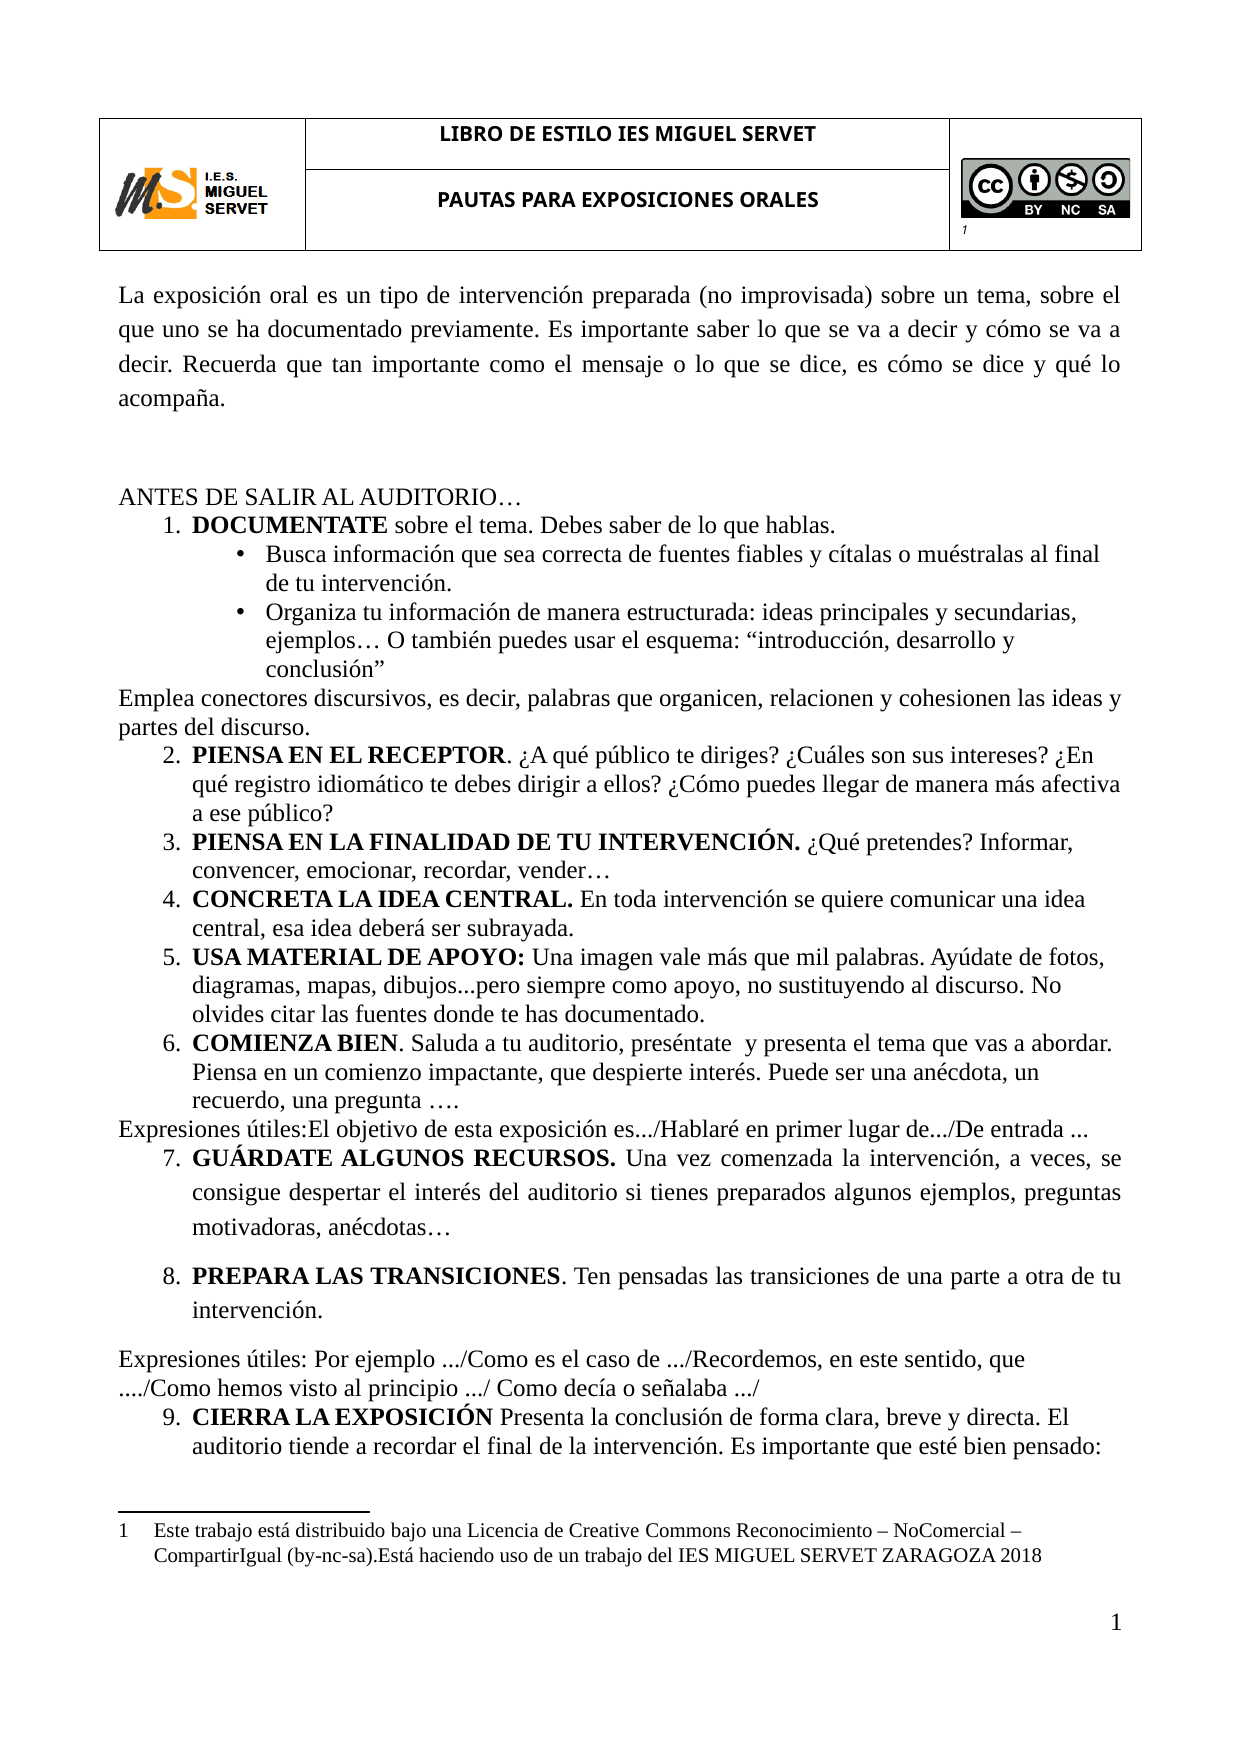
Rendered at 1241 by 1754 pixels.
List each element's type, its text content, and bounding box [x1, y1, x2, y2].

picture [961, 158, 1131, 218]
text ANTES DE SALIR AL AUDITORIO… [118, 482, 1122, 510]
list PIENSA EN LA FINALIDAD DE TU INTERVENCIÓN. ¿Qué pretendes? Informar, convencer, emocionar, recordar, vender… [162, 827, 1122, 884]
text Emplea conectores discursivos, es decir, palabras que organicen, relacionen y cohesionen las ideas y partes del discurso. [118, 683, 1122, 740]
list USA MATERIAL DE APOYO: Una imagen vale más que mil palabras. Ayúdate de fotos, diagramas, mapas, dibujos...pero siempre como apoyo, no sustituyendo al discurso. No olvides citar las fuentes donde te has documentado. [162, 942, 1122, 1028]
list COMIENZA BIEN. Saluda a tu auditorio, preséntate y presenta el tema que vas a abordar. Piensa en un comienzo impactante, que despierte interés. Puede ser una anécdota, un recuerdo, una pregunta …. [162, 1028, 1122, 1114]
table_cell PAUTAS PARA EXPOSICIONES ORALES [306, 170, 949, 250]
list PIENSA EN EL RECEPTOR. ¿A qué público te diriges? ¿Cuáles son sus intereses? ¿En qué registro idiomático te debes dirigir a ellos? ¿Cómo puedes llegar de manera más afectiva a ese público? [162, 740, 1122, 827]
list GUÁRDATE ALGUNOS RECURSOS. Una vez comenzada la intervención, a veces, se consigue despertar el interés del auditorio si tienes preparados algunos ejemplos, preguntas motivadoras, anécdotas… [162, 1143, 1122, 1241]
table_header [100, 119, 305, 250]
list DOCUMENTATE sobre el tema. Debes saber de lo que hablas. [162, 510, 1122, 539]
text Expresiones útiles:El objetivo de esta exposición es.../Hablaré en primer lugar de.../De entrada ... [118, 1114, 1122, 1143]
list PREPARA LAS TRANSICIONES. Ten pensadas las transiciones de una parte a otra de tu intervención. [162, 1261, 1122, 1324]
list Organiza tu información de manera estructurada: ideas principales y secundarias, ejemplos… O también puedes usar el esquema: “introducción, desarrollo y conclusión” [236, 597, 1122, 683]
table_header [950, 119, 1141, 250]
table_header LIBRO DE ESTILO IES MIGUEL SERVET [306, 119, 949, 168]
list CONCRETA LA IDEA CENTRAL. En toda intervención se quiere comunicar una idea central, esa idea deberá ser subrayada. [162, 884, 1122, 942]
picture [112, 163, 272, 225]
text Expresiones útiles: Por ejemplo .../Como es el caso de .../Recordemos, en este sentido, que ..../Como hemos visto al principio .../ Como decía o señalaba .../ [118, 1344, 1122, 1402]
list CIERRA LA EXPOSICIÓN Presenta la conclusión de forma clara, breve y directa. El auditorio tiende a recordar el final de la intervención. Es importante que esté bien pensado: [162, 1402, 1122, 1459]
text La exposición oral es un tipo de intervención preparada (no improvisada) sobre un tema, sobre el que uno se ha documentado previamente. Es importante saber lo que se va a decir y cómo se va a decir. Recuerda que tan importante como el mensaje o lo que se dice, es cómo se dice y qué lo acompaña. [118, 280, 1122, 412]
list Busca información que sea correcta de fuentes fiables y cítalas o muéstralas al final de tu intervención. [236, 539, 1122, 597]
